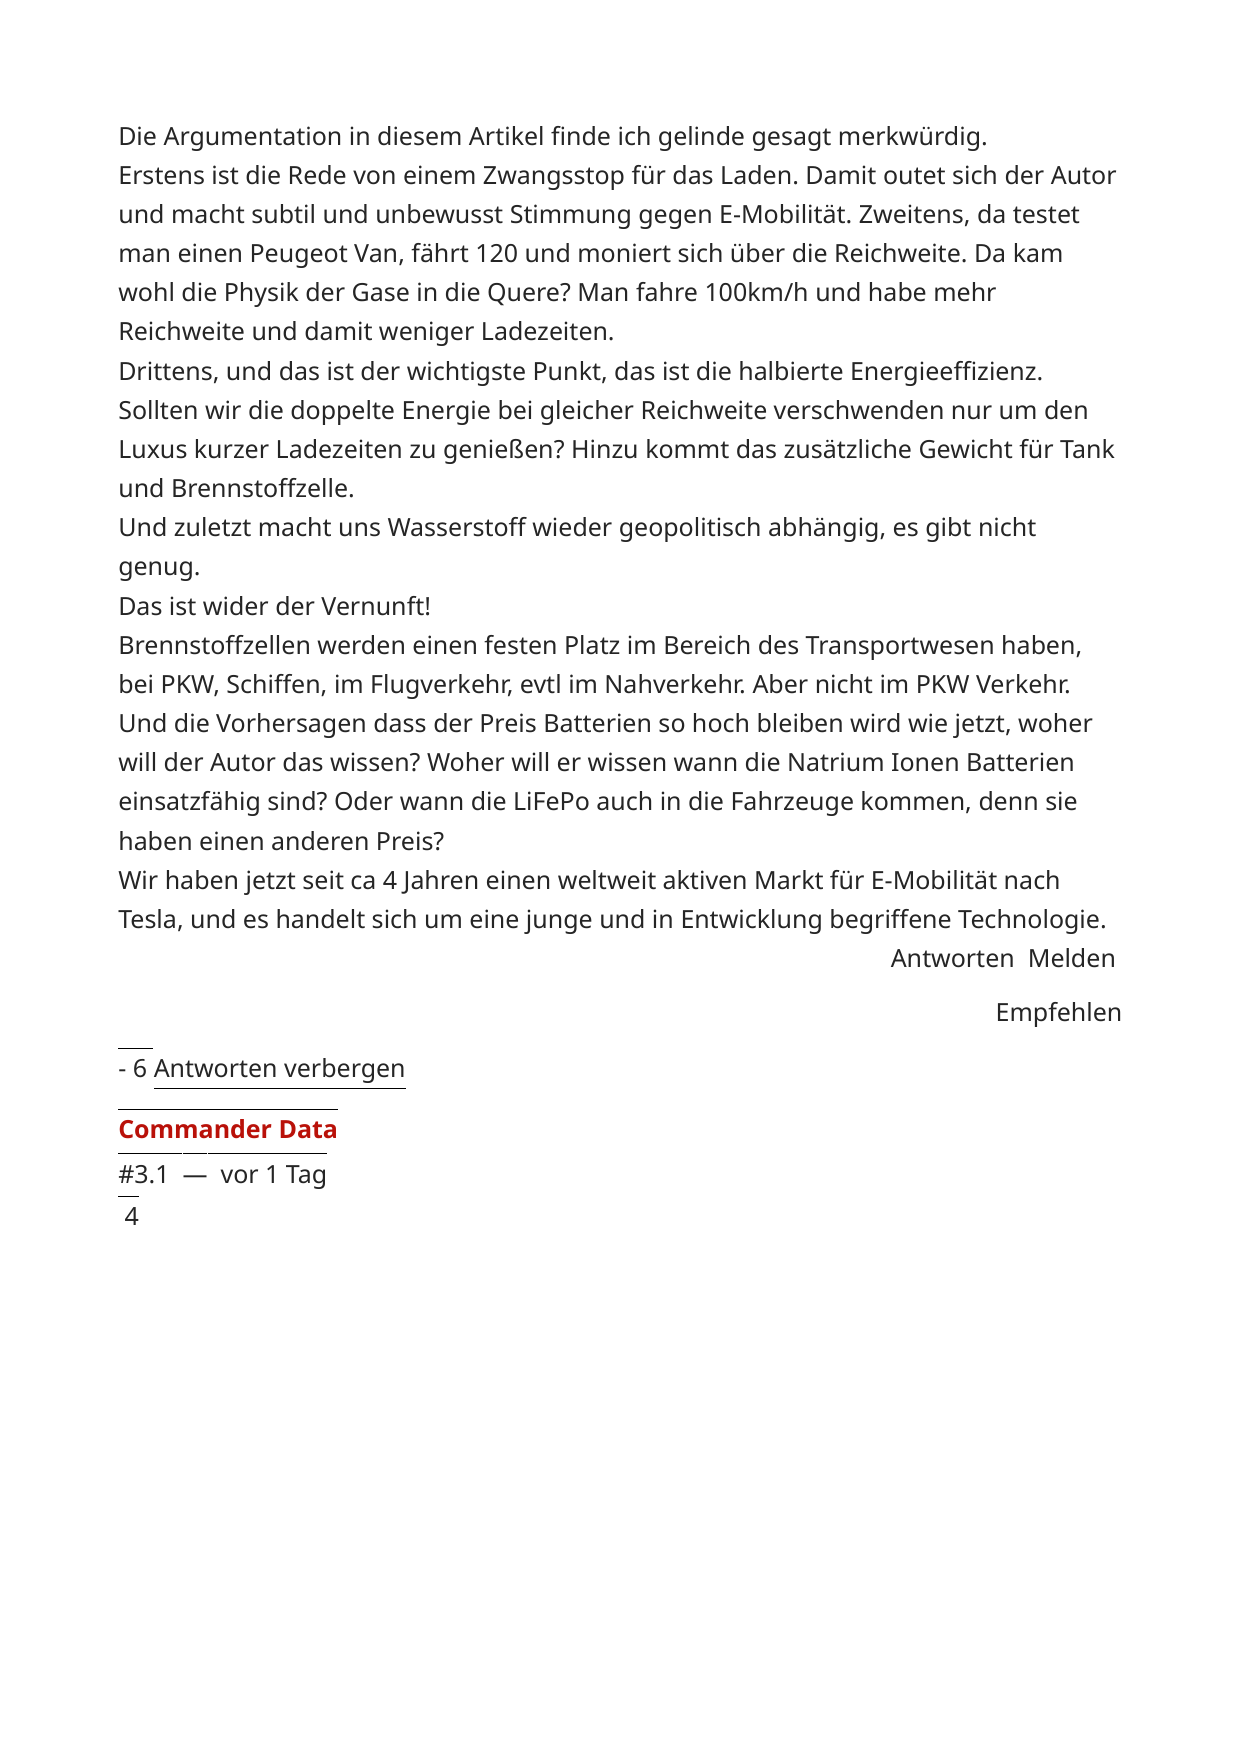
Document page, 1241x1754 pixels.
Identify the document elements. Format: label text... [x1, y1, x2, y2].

text 4 [118, 1196, 1122, 1233]
text - 6 Antworten verbergen [118, 1048, 1122, 1088]
text #3.1 — vor 1 Tag [118, 1153, 1122, 1190]
text Brennstoffzellen werden einen festen Platz im Bereich des Transportwesen haben, bei PKW, Schiffen, im Flugverkehr, evtl im Nahverkehr. Aber nicht im PKW Verkehr. Und die Vorhersagen dass der Preis Batterien so hoch bleiben wird wie jetzt, woher will der Autor das wissen? Woher will er wissen wann die Natrium Ionen Batterien einsatzfähig sind? Oder wann die LiFePo auch in die Fahrzeuge kommen, denn sie haben einen anderen Preis? Wir haben jetzt seit ca 4 Jahren einen weltweit aktiven Markt für E-Mobilität nach Tesla, und es handelt sich um eine junge und in Entwicklung begriffene Technologie. [118, 627, 1122, 936]
text Empfehlen [118, 994, 1122, 1028]
text Antworten Melden [118, 941, 1122, 975]
text Drittens, und das ist der wichtigste Punkt, das ist die halbierte Energieeffizienz. Sollten wir die doppelte Energie bei gleicher Reichweite verschwenden nur um den Luxus kurzer Ladezeiten zu genießen? Hinzu kommt das zusätzliche Gewicht für Tank und Brennstoffzelle. Und zuletzt macht uns Wasserstoff wieder geopolitisch abhängig, es gibt nicht genug. Das ist wider der Vernunft! [118, 353, 1122, 622]
subtitle Commander Data [118, 1109, 1122, 1146]
text Die Argumentation in diesem Artikel finde ich gelinde gesagt merkwürdig. Erstens ist die Rede von einem Zwangsstop für das Laden. Damit outet sich der Autor und macht subtil und unbewusst Stimmung gegen E-Mobilität. Zweitens, da testet man einen Peugeot Van, fährt 120 und moniert sich über die Reichweite. Da kam wohl die Physik der Gase in die Quere? Man fahre 100km/h und habe mehr Reichweite und damit weniger Ladezeiten. [118, 118, 1122, 348]
